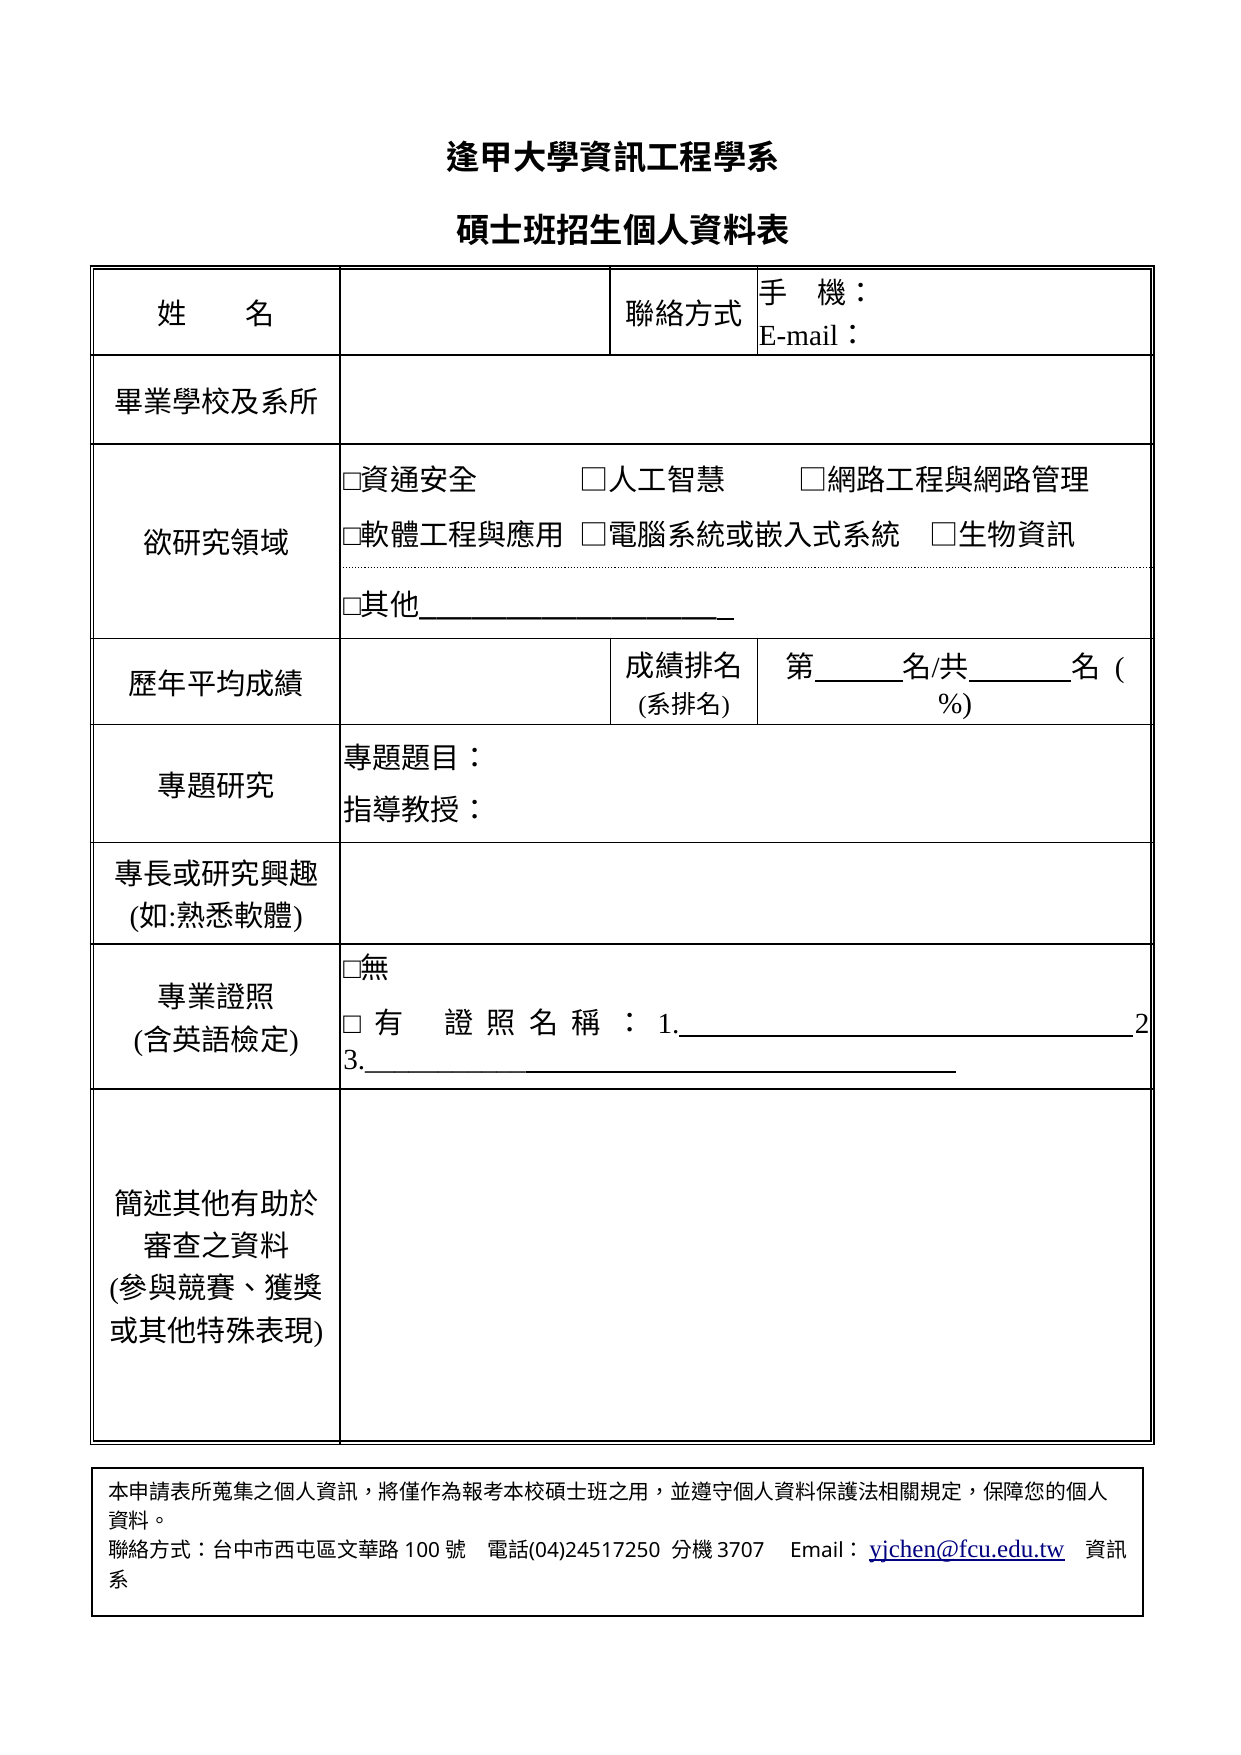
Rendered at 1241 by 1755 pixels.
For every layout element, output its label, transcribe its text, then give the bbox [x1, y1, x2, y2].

table_cell [341, 843, 1150, 943]
table_cell 簡述其他有助於 審查之資料 (參與競賽、獲獎或其他特殊表現) [94, 1090, 339, 1440]
table_cell □資通安全 □人工智慧 □網路工程與網路管理 □軟體工程與應用 □電腦系統或嵌入式系統 □生物資訊 [341, 445, 1150, 567]
table_cell 專長或研究興趣 (如:熟悉軟體) [94, 843, 339, 943]
text 資料。 [108, 1505, 1127, 1534]
table_cell □其他_________________ [341, 567, 1150, 638]
table_cell 歷年平均成績 [94, 639, 339, 723]
table_cell 畢業學校及系所 [94, 356, 339, 443]
table_header [341, 270, 609, 354]
table_cell 專業證照 (含英語檢定) [94, 945, 339, 1088]
table_cell 第 名/共 名 ( %) [758, 639, 1150, 723]
table_cell [341, 1090, 1150, 1440]
table_cell 欲研究領域 [94, 445, 339, 638]
text 本申請表所蒐集之個人資訊，將僅作為報考本校碩士班之用，並遵守個人資料保護法相關規定，保障您的個人 [108, 1476, 1127, 1505]
table_header 姓 名 [94, 270, 339, 354]
text 碩士班招生個人資料表 [89, 204, 1137, 252]
table_cell 專題研究 [94, 725, 339, 842]
table_cell 成績排名 (系排名) [611, 639, 757, 723]
table_header 聯絡方式 [611, 270, 757, 354]
table_cell □無 □有 證照名稱：1. 2 3.___________ [341, 945, 1150, 1088]
table_header 手 機： E-mail： [758, 270, 1150, 354]
text 逢甲大學資訊工程學系 [89, 131, 1137, 179]
text 聯絡方式：台中市西屯區文華路 100 號 電話(04)24517250 分機3707 Email： yjchen@fcu.edu.tw 資訊系 [108, 1534, 1127, 1593]
table_cell [341, 639, 610, 723]
table_cell [341, 356, 1150, 443]
table_cell 專題題目： 指導教授： [341, 725, 1150, 842]
